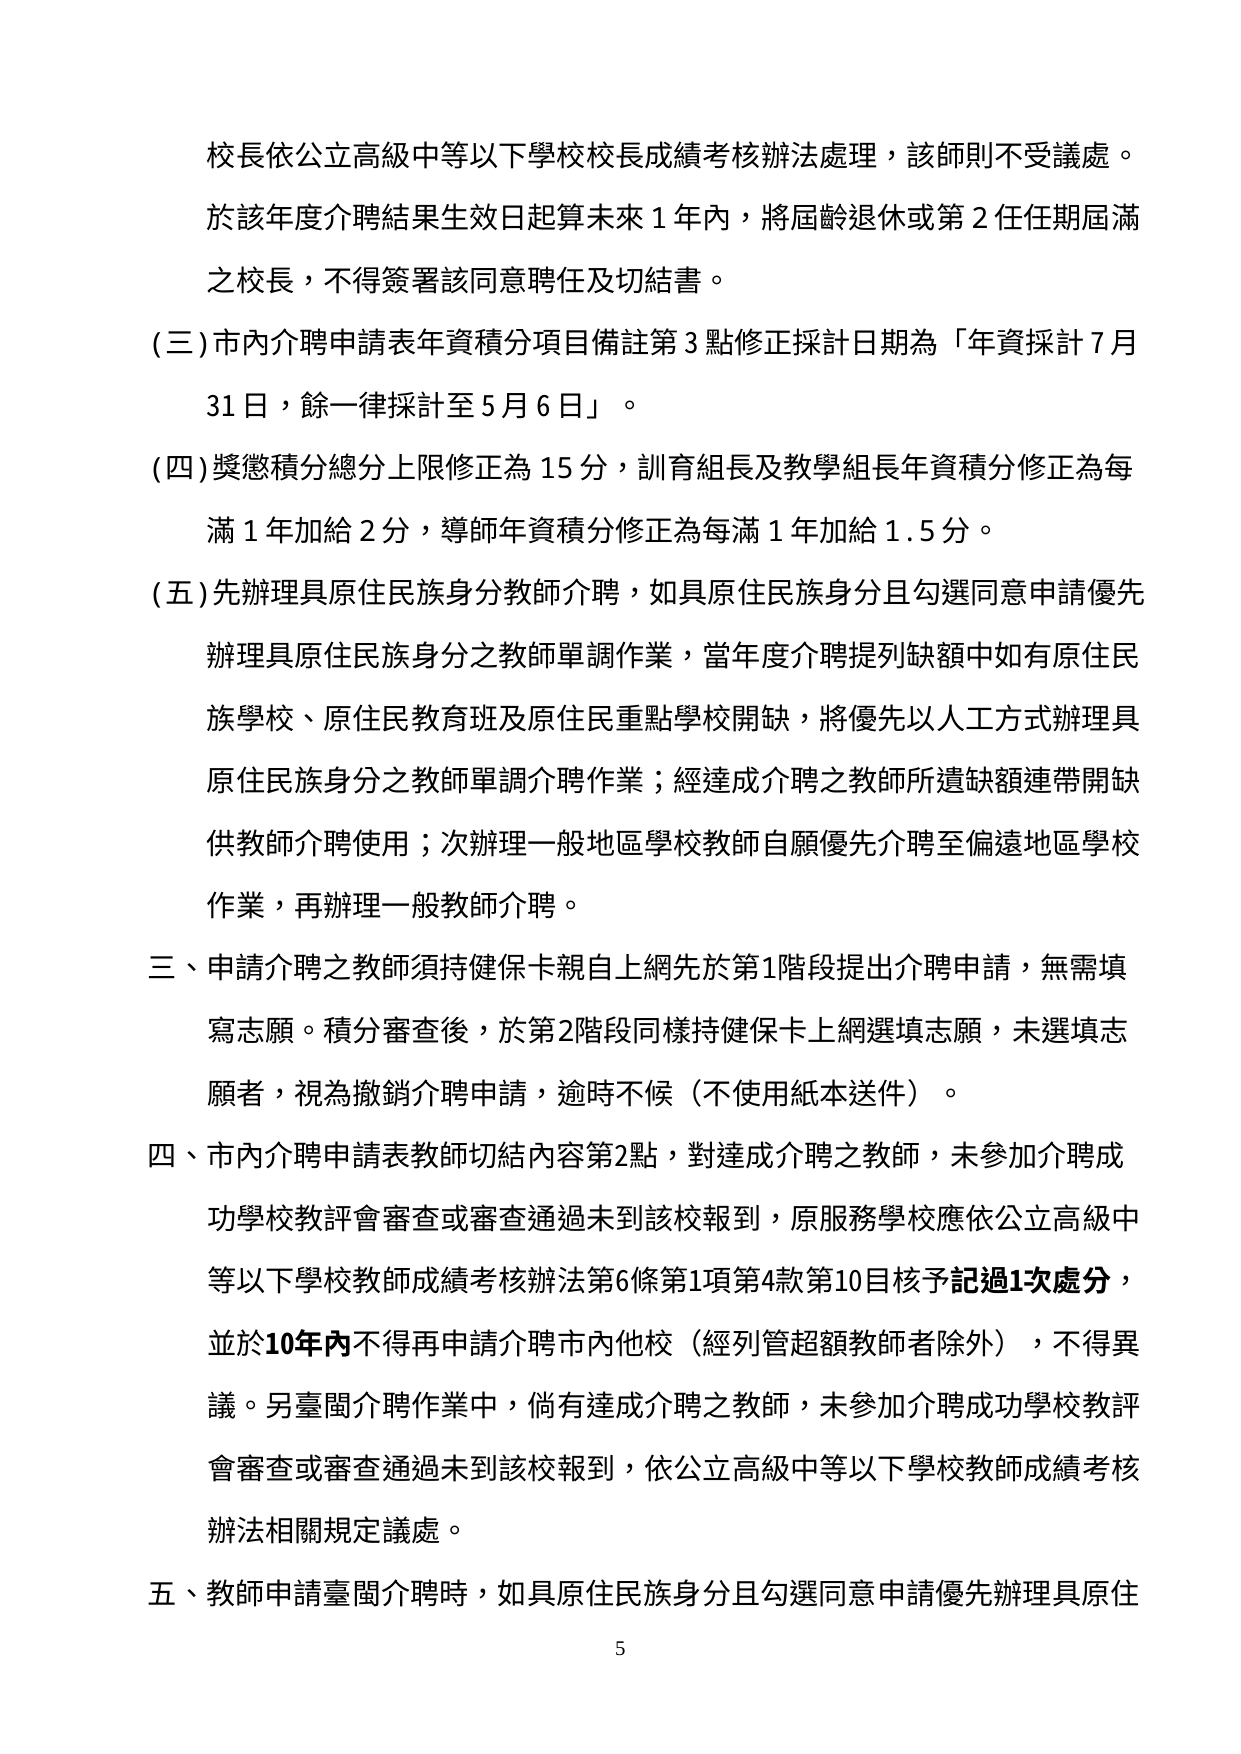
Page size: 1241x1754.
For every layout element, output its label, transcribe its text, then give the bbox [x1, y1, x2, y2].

text 四、市內介聘申請表教師切結內容第2點，對達成介聘之教師，未參加介聘成功學校教評會審查或審查通過未到該校報到，原服務學校應依公立高級中等以下學校教師成績考核辦法第6條第1項第4款第10目核予記過1次處分，並於10年內不得再申請介聘市內他校（經列管超額教師者除外），不得異議。另臺閩介聘作業中，倘有達成介聘之教師，未參加介聘成功學校教評會審查或審查通過未到該校報到，依公立高級中等以下學校教師成績考核辦法相關規定議處。 [148, 1112, 1152, 1550]
text (五)先辦理具原住民族身分教師介聘，如具原住民族身分且勾選同意申請優先辦理具原住民族身分之教師單調作業，當年度介聘提列缺額中如有原住民族學校、原住民教育班及原住民重點學校開缺，將優先以人工方式辦理具原住民族身分之教師單調介聘作業；經達成介聘之教師所遺缺額連帶開缺供教師介聘使用；次辦理一般地區學校教師自願優先介聘至偏遠地區學校作業，再辦理一般教師介聘。 [148, 550, 1152, 925]
text (三)市內介聘申請表年資積分項目備註第3點修正採計日期為「年資採計7月31日，餘一律採計至5月6日」。 [148, 300, 1152, 425]
text 三、申請介聘之教師須持健保卡親自上網先於第1階段提出介聘申請，無需填寫志願。積分審查後，於第2階段同樣持健保卡上網選填志願，未選填志願者，視為撤銷介聘申請，逾時不候（不使用紙本送件）。 [148, 925, 1152, 1112]
text 校長依公立高級中等以下學校校長成績考核辦法處理，該師則不受議處。於該年度介聘結果生效日起算未來1年內，將屆齡退休或第2任任期屆滿之校長，不得簽署該同意聘任及切結書。 [148, 112, 1152, 300]
text (四)獎懲積分總分上限修正為15分，訓育組長及教學組長年資積分修正為每滿1年加給2分，導師年資積分修正為每滿1年加給1.5分。 [148, 425, 1152, 550]
text 五、教師申請臺閩介聘時，如具原住民族身分且勾選同意申請優先辦理具原住 [148, 1550, 1152, 1612]
